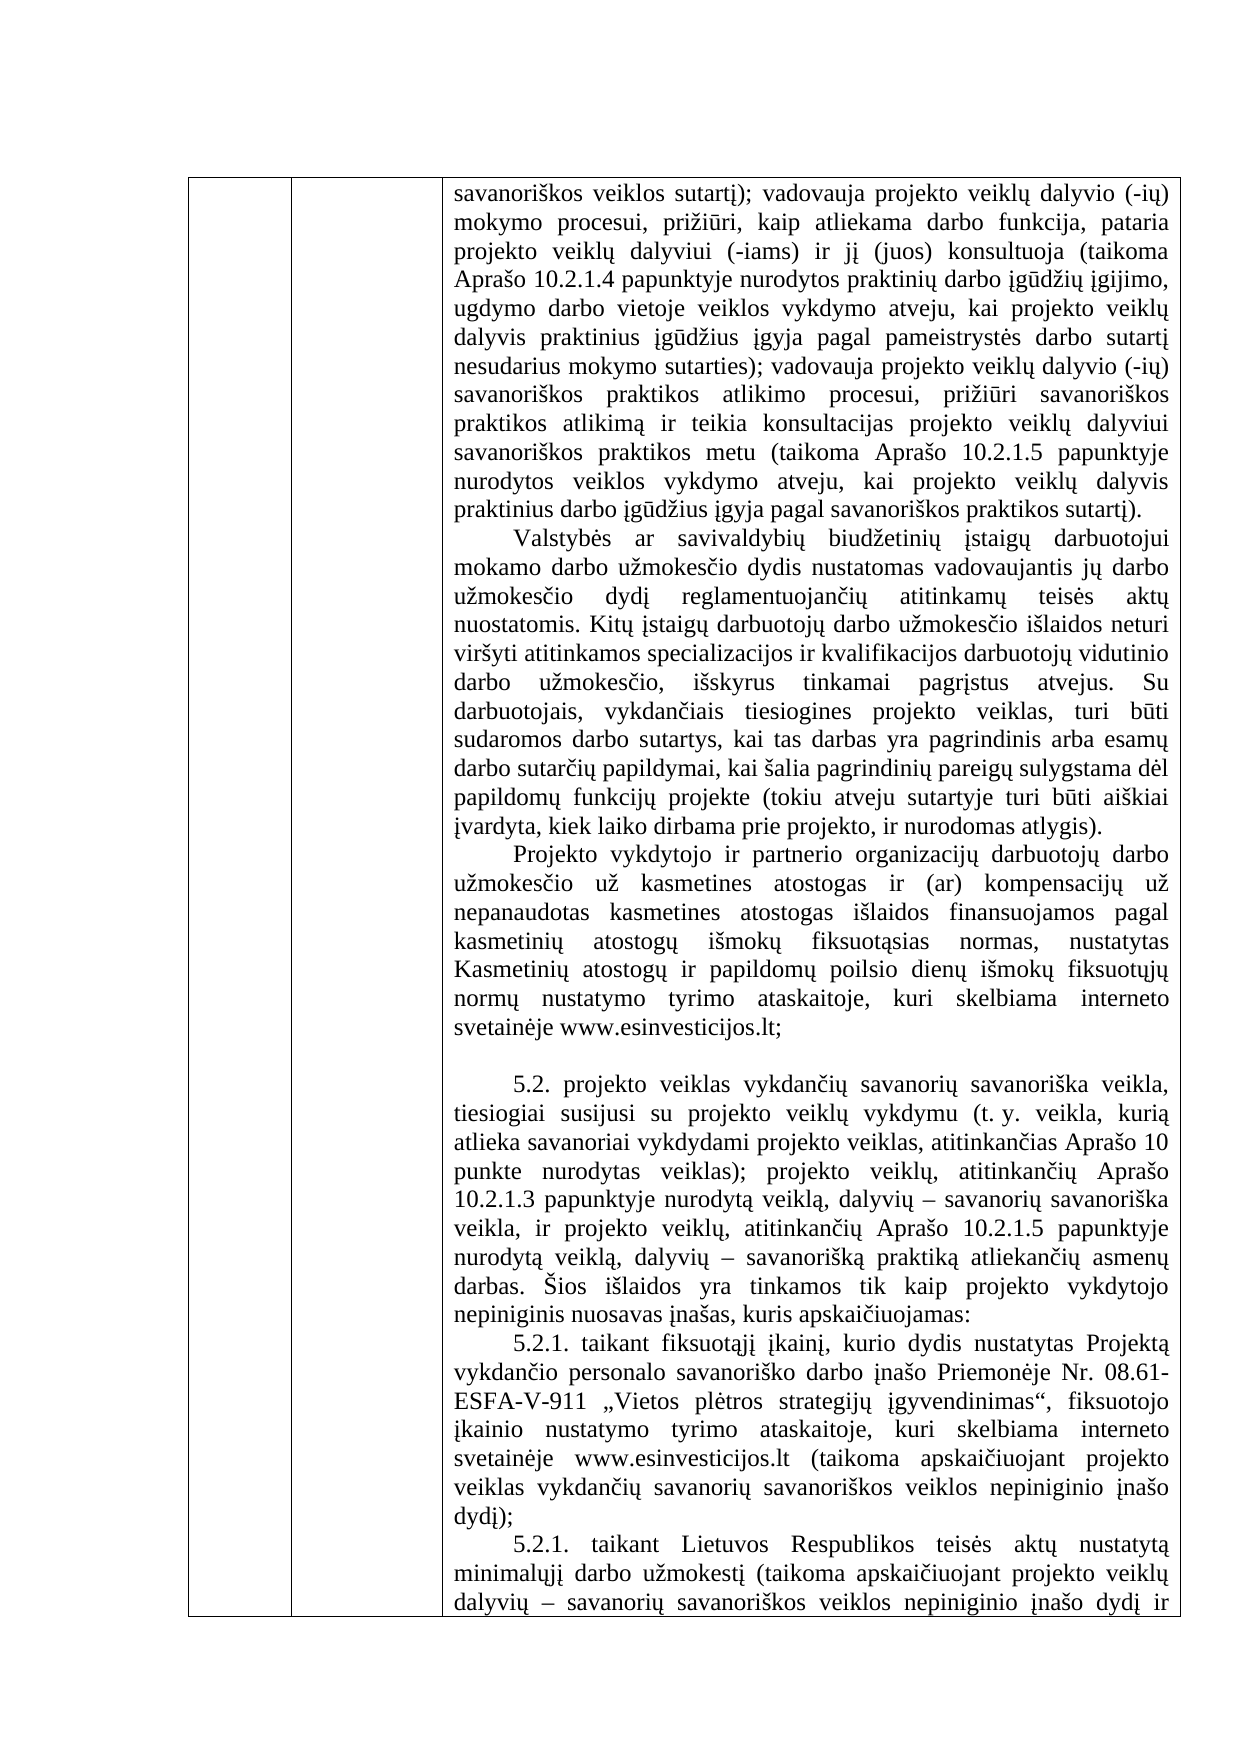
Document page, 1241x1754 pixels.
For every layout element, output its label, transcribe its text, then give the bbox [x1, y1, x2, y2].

table_cell [189, 178, 291, 1616]
table_cell [292, 178, 442, 1616]
table_cell savanoriškos veiklos sutartį); vadovauja projekto veiklų dalyvio (-ių) mokymo procesui, prižiūri, kaip atliekama darbo funkcija, pataria projekto veiklų dalyviui (-iams) ir jį (juos) konsultuoja (taikoma Aprašo 10.2.1.4 papunktyje nurodytos praktinių darbo įgūdžių įgijimo, ugdymo darbo vietoje veiklos vykdymo atveju, kai projekto veiklų dalyvis praktinius įgūdžius įgyja pagal pameistrystės darbo sutartį nesudarius mokymo sutarties); vadovauja projekto veiklų dalyvio (-ių) savanoriškos praktikos atlikimo procesui, prižiūri savanoriškos praktikos atlikimą ir teikia konsultacijas projekto veiklų dalyviui savanoriškos praktikos metu (taikoma Aprašo 10.2.1.5 papunktyje nurodytos veiklos vykdymo atveju, kai projekto veiklų dalyvis praktinius darbo įgūdžius įgyja pagal savanoriškos praktikos sutartį). Valstybės ar savivaldybių biudžetinių įstaigų darbuotojui mokamo darbo užmokesčio dydis nustatomas vadovaujantis jų darbo užmokesčio dydį reglamentuojančių atitinkamų teisės aktų nuostatomis. Kitų įstaigų darbuotojų darbo užmokesčio išlaidos neturi viršyti atitinkamos specializacijos ir kvalifikacijos darbuotojų vidutinio darbo užmokesčio, išskyrus tinkamai pagrįstus atvejus. Su darbuotojais, vykdančiais tiesiogines projekto veiklas, turi būti sudaromos darbo sutartys, kai tas darbas yra pagrindinis arba esamų darbo sutarčių papildymai, kai šalia pagrindinių pareigų sulygstama dėl papildomų funkcijų projekte (tokiu atveju sutartyje turi būti aiškiai įvardyta, kiek laiko dirbama prie projekto, ir nurodomas atlygis). Projekto vykdytojo ir partnerio organizacijų darbuotojų darbo užmokesčio už kasmetines atostogas ir (ar) kompensacijų už nepanaudotas kasmetines atostogas išlaidos finansuojamos pagal kasmetinių atostogų išmokų fiksuotąsias normas, nustatytas Kasmetinių atostogų ir papildomų poilsio dienų išmokų fiksuotųjų normų nustatymo tyrimo ataskaitoje, kuri skelbiama interneto svetainėje www.esinvesticijos.lt; 5.2. projekto veiklas vykdančių savanorių savanoriška veikla, tiesiogiai susijusi su projekto veiklų vykdymu (t. y. veikla, kurią atlieka savanoriai vykdydami projekto veiklas, atitinkančias Aprašo 10 punkte nurodytas veiklas); projekto veiklų, atitinkančių Aprašo 10.2.1.3 papunktyje nurodytą veiklą, dalyvių – savanorių savanoriška veikla, ir projekto veiklų, atitinkančių Aprašo 10.2.1.5 papunktyje nurodytą veiklą, dalyvių – savanorišką praktiką atliekančių asmenų darbas. Šios išlaidos yra tinkamos tik kaip projekto vykdytojo nepiniginis nuosavas įnašas, kuris apskaičiuojamas: 5.2.1. taikant fiksuotąjį įkainį, kurio dydis nustatytas Projektą vykdančio personalo savanoriško darbo įnašo Priemonėje Nr. 08.61-ESFA-V-911 „Vietos plėtros strategijų įgyvendinimas“, fiksuotojo įkainio nustatymo tyrimo ataskaitoje, kuri skelbiama interneto svetainėje www.esinvesticijos.lt (taikoma apskaičiuojant projekto veiklas vykdančių savanorių savanoriškos veiklos nepiniginio įnašo dydį); 5.2.1. taikant Lietuvos Respublikos teisės aktų nustatytą minimalųjį darbo užmokestį (taikoma apskaičiuojant projekto veiklų dalyvių – savanorių savanoriškos veiklos nepiniginio įnašo dydį ir [443, 178, 1180, 1616]
